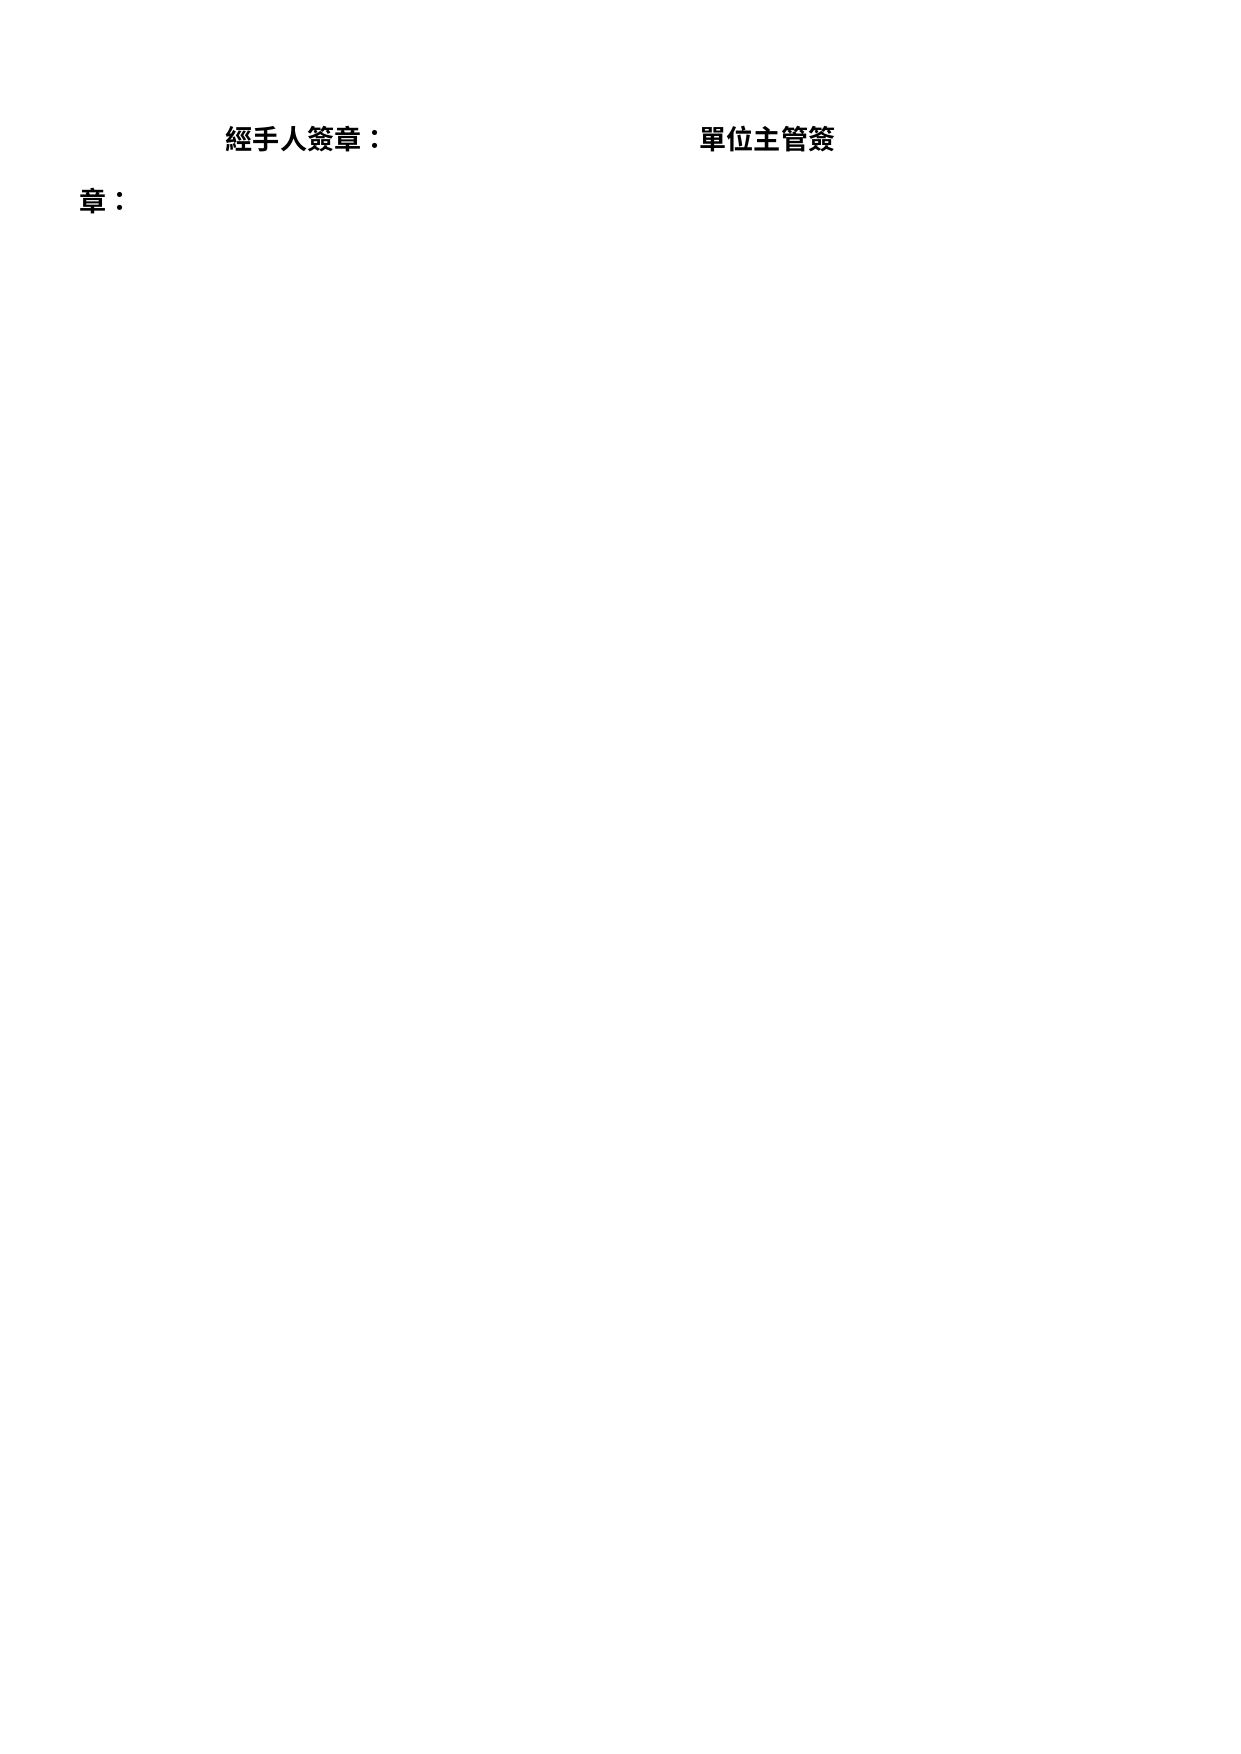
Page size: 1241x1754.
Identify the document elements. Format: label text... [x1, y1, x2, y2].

table_header [851, 96, 885, 221]
table_header [885, 96, 918, 221]
table_header [918, 96, 1026, 221]
table_header 經手人簽章： 單位主管簽章： [76, 96, 851, 221]
table_header [1026, 96, 1240, 221]
